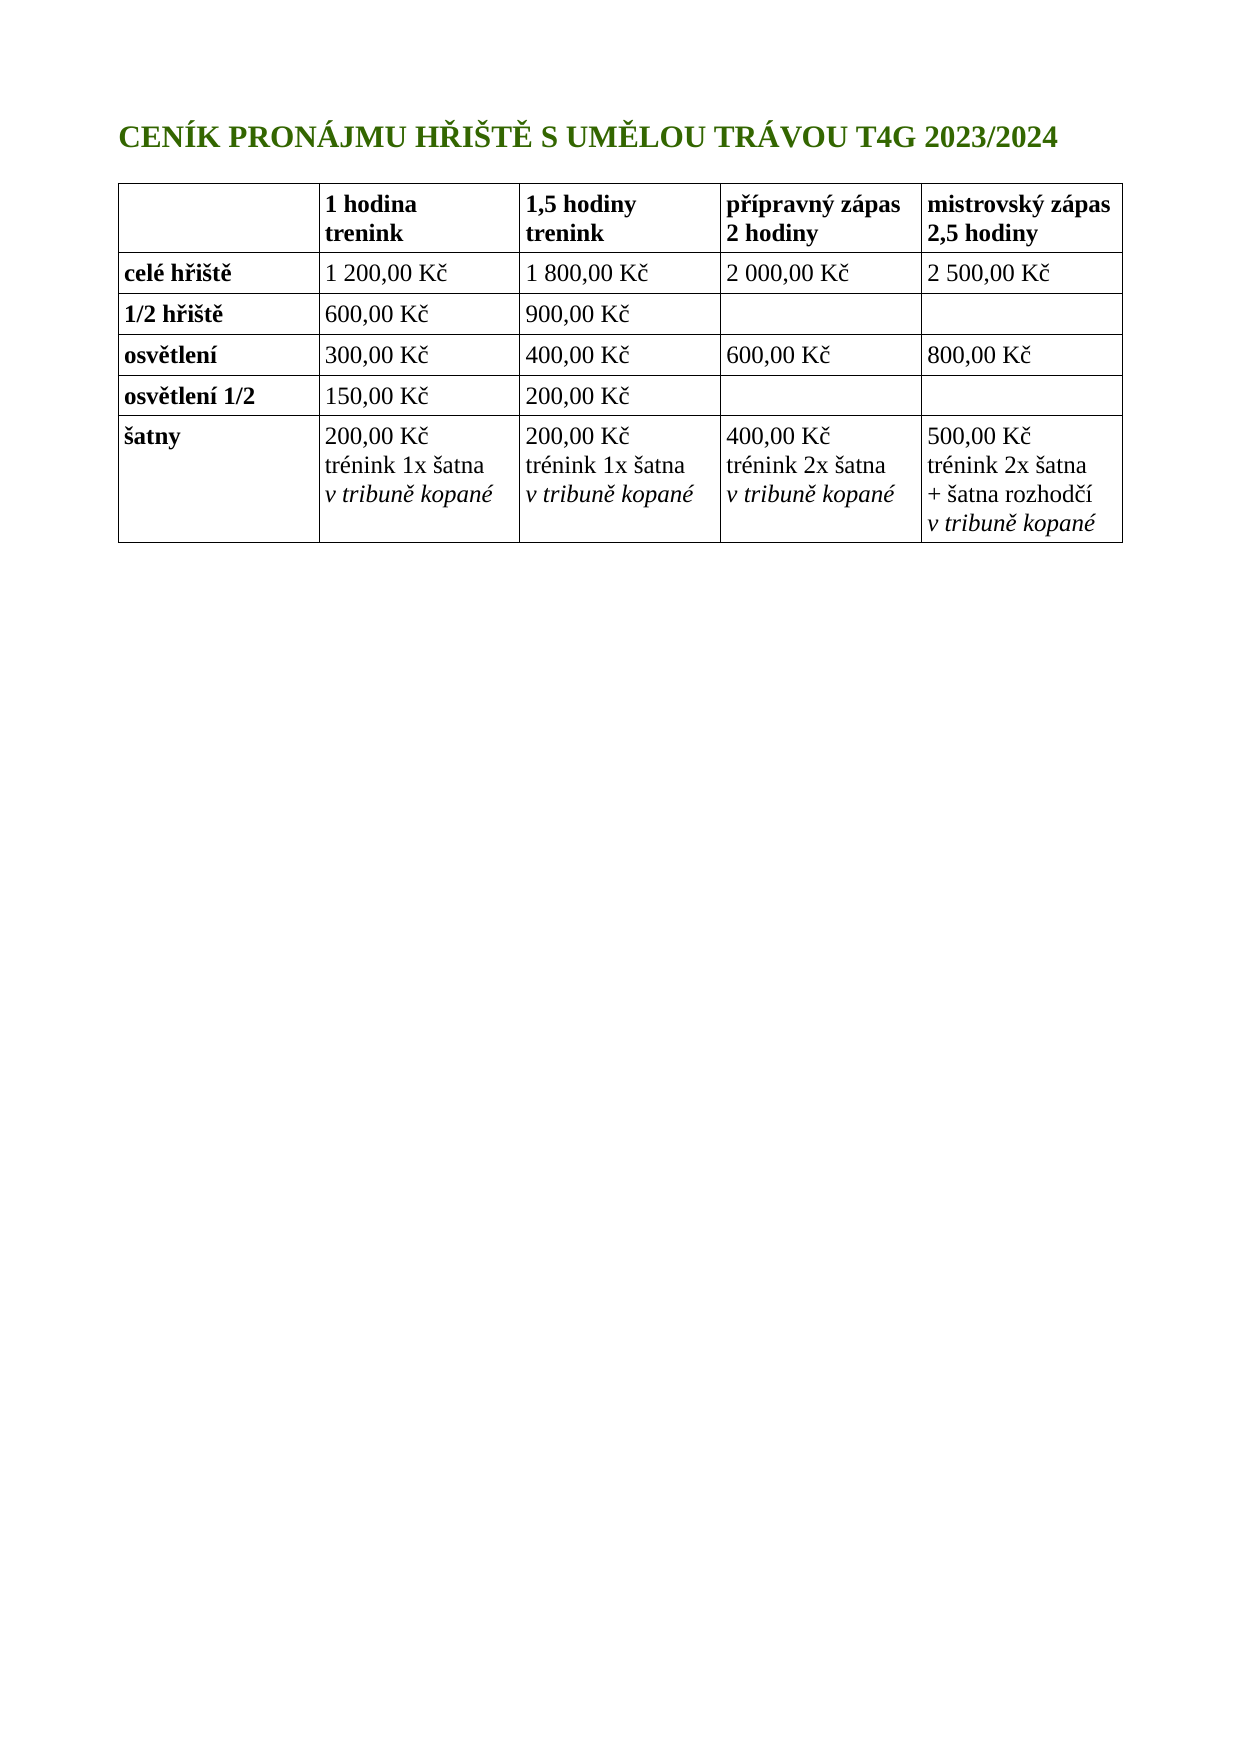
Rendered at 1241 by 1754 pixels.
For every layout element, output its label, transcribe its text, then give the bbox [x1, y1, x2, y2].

table_header přípravný zápas 2 hodiny [721, 184, 921, 252]
table_cell [922, 376, 1122, 415]
table_cell [721, 376, 921, 415]
table_cell 2 000,00 Kč [721, 253, 921, 293]
table_cell 400,00 Kč [520, 335, 720, 374]
table_cell osvětlení [119, 335, 319, 374]
table_cell 200,00 Kč [520, 376, 720, 415]
table_cell 1 200,00 Kč [320, 253, 519, 293]
table_cell šatny [119, 416, 319, 542]
table_cell 600,00 Kč [721, 335, 921, 374]
table_cell 400,00 Kč trénink 2x šatna v tribuně kopané [721, 416, 921, 542]
table_header 1 hodina trenink [320, 184, 519, 252]
table_cell [922, 294, 1122, 334]
table_cell 500,00 Kč trénink 2x šatna + šatna rozhodčí v tribuně kopané [922, 416, 1122, 542]
table_cell 900,00 Kč [520, 294, 720, 334]
table_cell 200,00 Kč trénink 1x šatna v tribuně kopané [520, 416, 720, 542]
table_cell 300,00 Kč [320, 335, 519, 374]
table_cell 600,00 Kč [320, 294, 519, 334]
table_cell [721, 294, 921, 334]
table_cell 1/2 hřiště [119, 294, 319, 334]
table_cell osvětlení 1/2 [119, 376, 319, 415]
table_cell 800,00 Kč [922, 335, 1122, 374]
table_header mistrovský zápas 2,5 hodiny [922, 184, 1122, 252]
table_cell 150,00 Kč [320, 376, 519, 415]
table_header 1,5 hodiny trenink [520, 184, 720, 252]
table_cell 2 500,00 Kč [922, 253, 1122, 293]
table_cell 1 800,00 Kč [520, 253, 720, 293]
text CENÍK PRONÁJMU HŘIŠTĚ S UMĚLOU TRÁVOU T4G 2023/2024 [118, 118, 1122, 154]
table_header [119, 184, 319, 252]
table_cell 200,00 Kč trénink 1x šatna v tribuně kopané [320, 416, 519, 542]
table_cell celé hřiště [119, 253, 319, 293]
